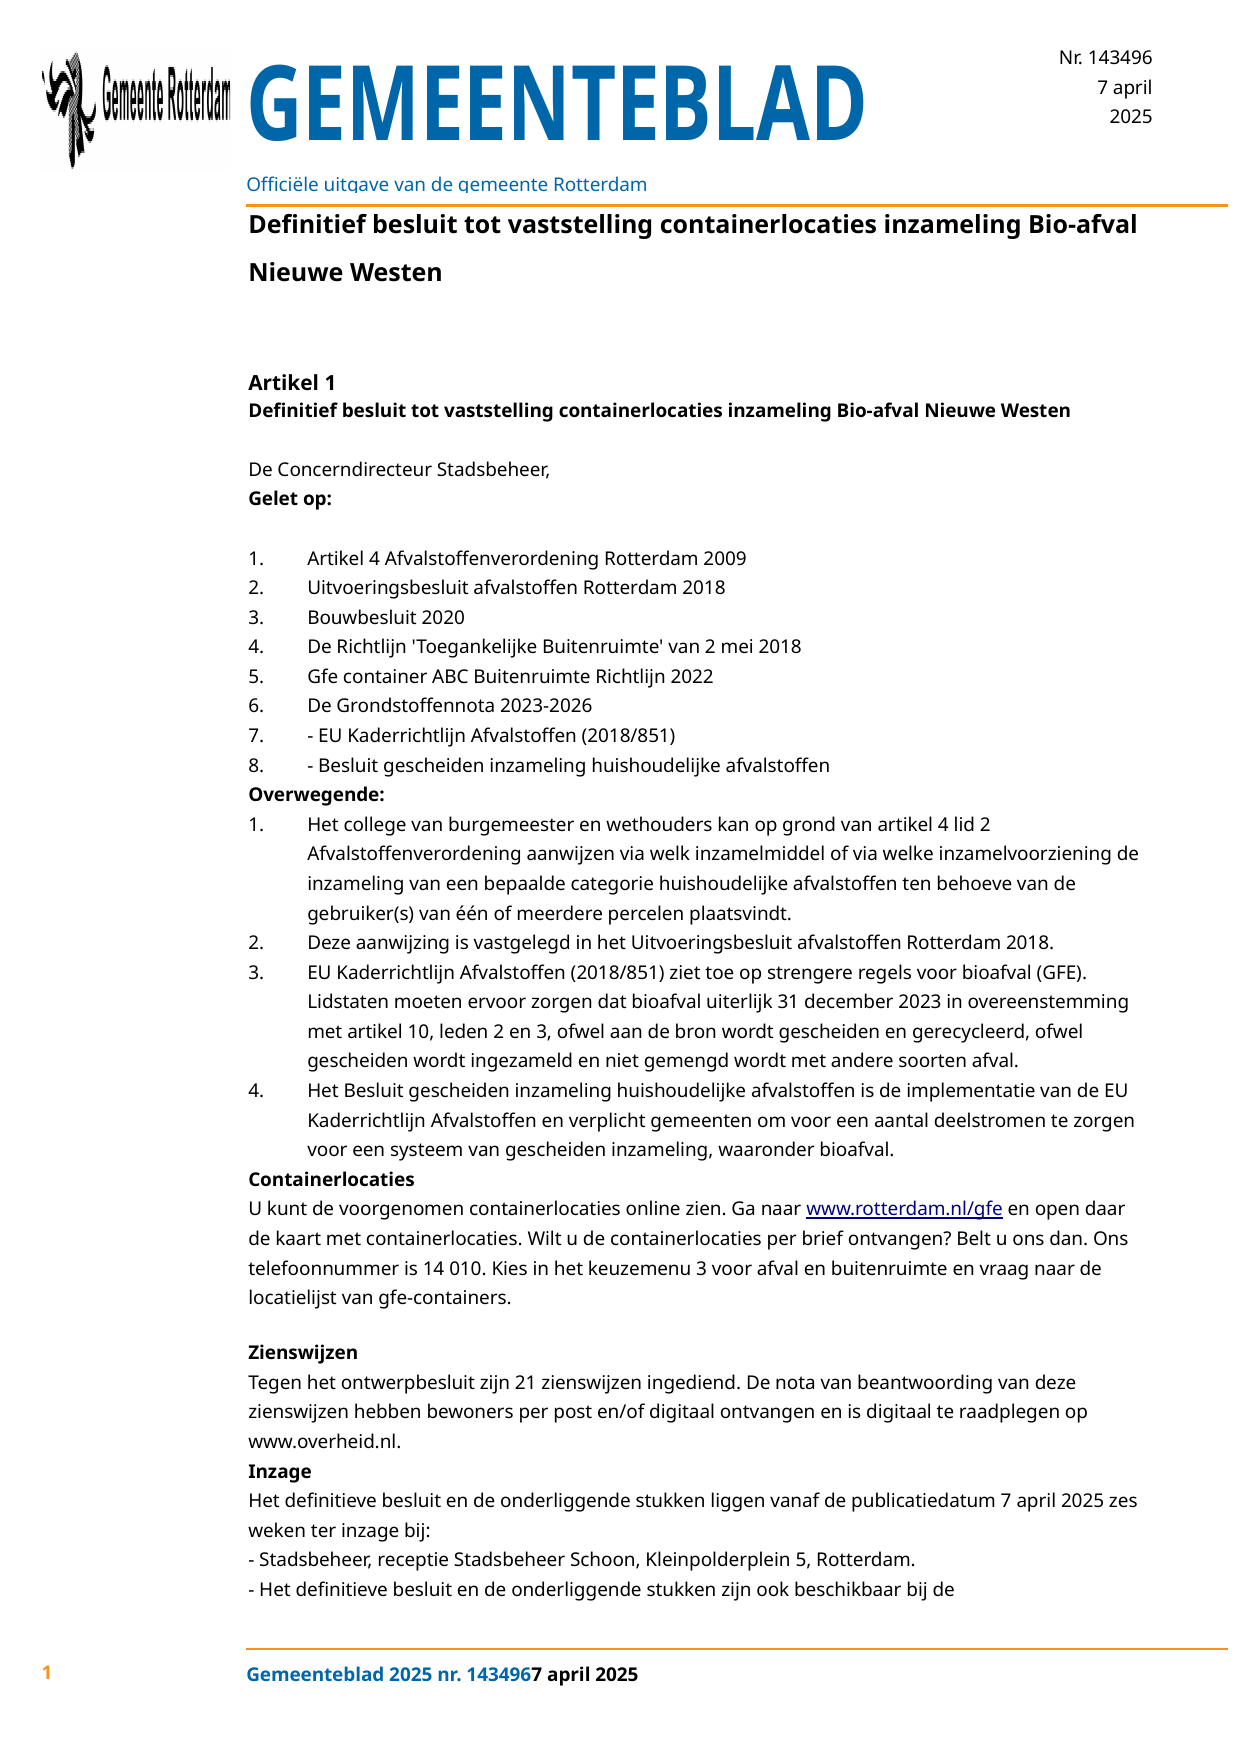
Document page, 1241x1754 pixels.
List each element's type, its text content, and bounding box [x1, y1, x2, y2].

list Bouwbesluit 2020 [248, 604, 1152, 629]
list Artikel 4 Afvalstoffenverordening Rotterdam 2009 [248, 545, 1152, 570]
text Gelet op: [248, 486, 1152, 511]
list Uitvoeringsbesluit afvalstoffen Rotterdam 2018 [248, 574, 1152, 600]
list Gfe container ABC Buitenruimte Richtlijn 2022 [248, 663, 1152, 689]
text - Stadsbeheer, receptie Stadsbeheer Schoon, Kleinpolderplein 5, Rotterdam. [248, 1547, 1152, 1572]
text Het definitieve besluit en de onderliggende stukken liggen vanaf de publicatiedatum 7 april 2025 zes weken ter inzage bij: [248, 1487, 1152, 1543]
list EU Kaderrichtlijn Afvalstoffen (2018/851) ziet toe op strengere regels voor bioafval (GFE). Lidstaten moeten ervoor zorgen dat bioafval uiterlijk 31 december 2023 in overeenstemming met artikel 10, leden 2 en 3, ofwel aan de bron wordt gescheiden en gerecycleerd, ofwel gescheiden wordt ingezameld en niet gemengd wordt met andere soorten afval. [248, 959, 1152, 1073]
text Definitief besluit tot vaststelling containerlocaties inzameling Bio-afval Nieuwe Westen [248, 397, 1152, 422]
text Containerlocaties [248, 1166, 1152, 1192]
text De Concerndirecteur Stadsbeheer, [248, 456, 1152, 482]
list De Grondstoffennota 2023-2026 [248, 693, 1152, 718]
text Definitief besluit tot vaststelling containerlocaties inzameling Bio-afval Nieuwe Westen [248, 207, 1152, 288]
text - Het definitieve besluit en de onderliggende stukken zijn ook beschikbaar bij de [248, 1576, 1152, 1602]
text Inzage [248, 1458, 1152, 1484]
text Tegen het ontwerpbesluit zijn 21 zienswijzen ingediend. De nota van beantwoording van deze zienswijzen hebben bewoners per post en/of digitaal ontvangen en is digitaal te raadplegen op www.overheid.nl. [248, 1369, 1152, 1454]
list De Richtlijn 'Toegankelijke Buitenruimte' van 2 mei 2018 [248, 633, 1152, 659]
text U kunt de voorgenomen containerlocaties online zien. Ga naar www.rotterdam.nl/gfe en open daar de kaart met containerlocaties. Wilt u de containerlocaties per brief ontvangen? Belt u ons dan. Ons telefoonnummer is 14 010. Kies in het keuzemenu 3 voor afval en buitenruimte en vraag naar de locatielijst van gfe-containers. [248, 1196, 1152, 1310]
list - EU Kaderrichtlijn Afvalstoffen (2018/851) [248, 722, 1152, 748]
list Het Besluit gescheiden inzameling huishoudelijke afvalstoffen is de implementatie van de EU Kaderrichtlijn Afvalstoffen en verplicht gemeenten om voor een aantal deelstromen te zorgen voor een systeem van gescheiden inzameling, waaronder bioafval. [248, 1077, 1152, 1162]
text Artikel 1 [248, 368, 1152, 397]
text Zienswijzen [248, 1339, 1152, 1365]
text Overwegende: [248, 781, 1152, 807]
picture [41, 47, 231, 172]
list Het college van burgemeester en wethouders kan op grond van artikel 4 lid 2 Afvalstoffenverordening aanwijzen via welk inzamelmiddel of via welke inzamelvoorziening de inzameling van een bepaalde categorie huishoudelijke afvalstoffen ten behoeve van de gebruiker(s) van één of meerdere percelen plaatsvindt. [248, 811, 1152, 925]
list Deze aanwijzing is vastgelegd in het Uitvoeringsbesluit afvalstoffen Rotterdam 2018. [248, 929, 1152, 955]
list - Besluit gescheiden inzameling huishoudelijke afvalstoffen [248, 752, 1152, 777]
